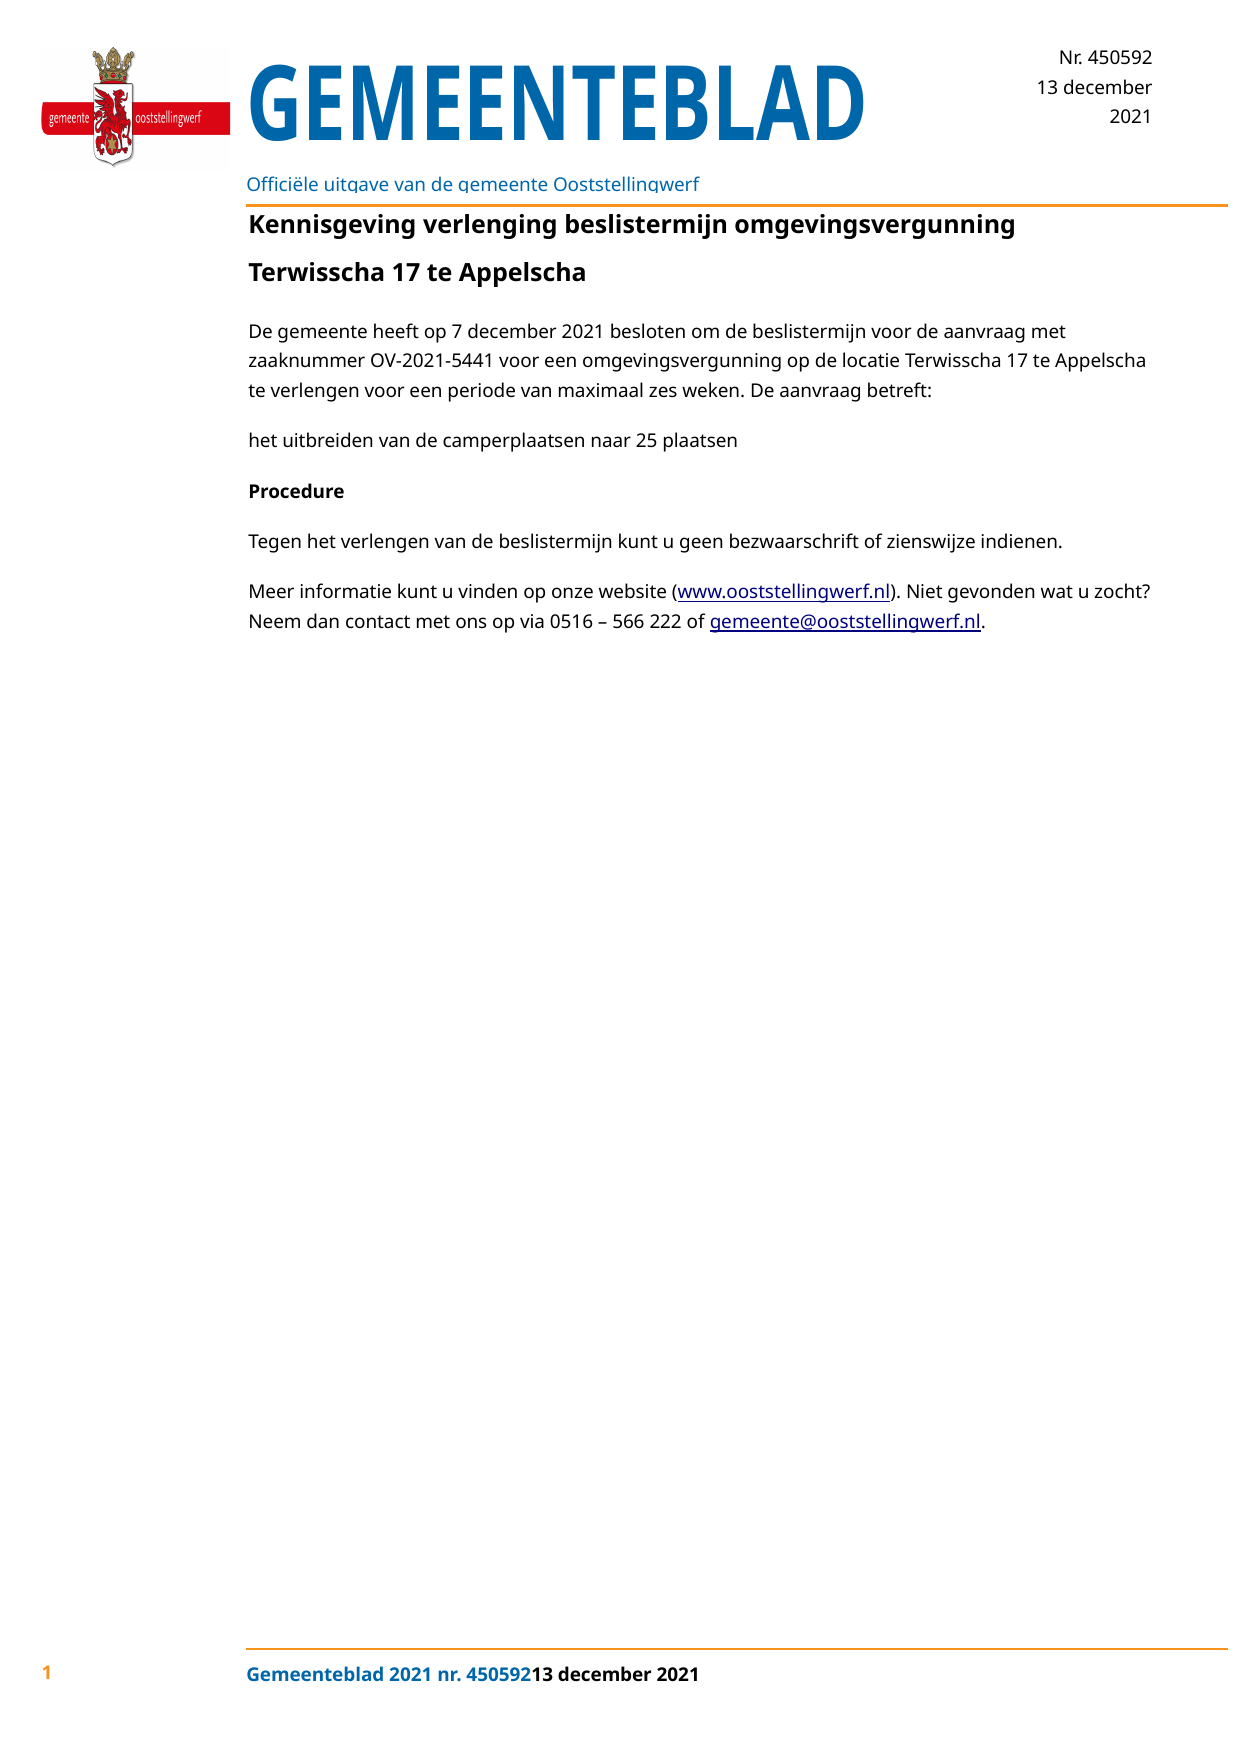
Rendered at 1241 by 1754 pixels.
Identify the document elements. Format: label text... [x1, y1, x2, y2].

text Tegen het verlengen van de beslistermijn kunt u geen bezwaarschrift of zienswijze indienen. [248, 528, 1152, 554]
text De gemeente heeft op 7 december 2021 besloten om de beslistermijn voor de aanvraag met zaaknummer OV-2021-5441 voor een omgevingsvergunning op de locatie Terwisscha 17 te Appelscha te verlengen voor een periode van maximaal zes weken. De aanvraag betreft: [248, 318, 1152, 403]
text Kennisgeving verlenging beslistermijn omgevingsvergunning Terwisscha 17 te Appelscha [248, 207, 1152, 288]
picture [41, 47, 231, 172]
text Procedure [248, 478, 1152, 504]
text Meer informatie kunt u vinden op onze website (www.ooststellingwerf.nl). Niet gevonden wat u zocht? Neem dan contact met ons op via 0516 – 566 222 of gemeente@ooststellingwerf.nl. [248, 579, 1152, 634]
text het uitbreiden van de camperplaatsen naar 25 plaatsen [248, 427, 1152, 453]
